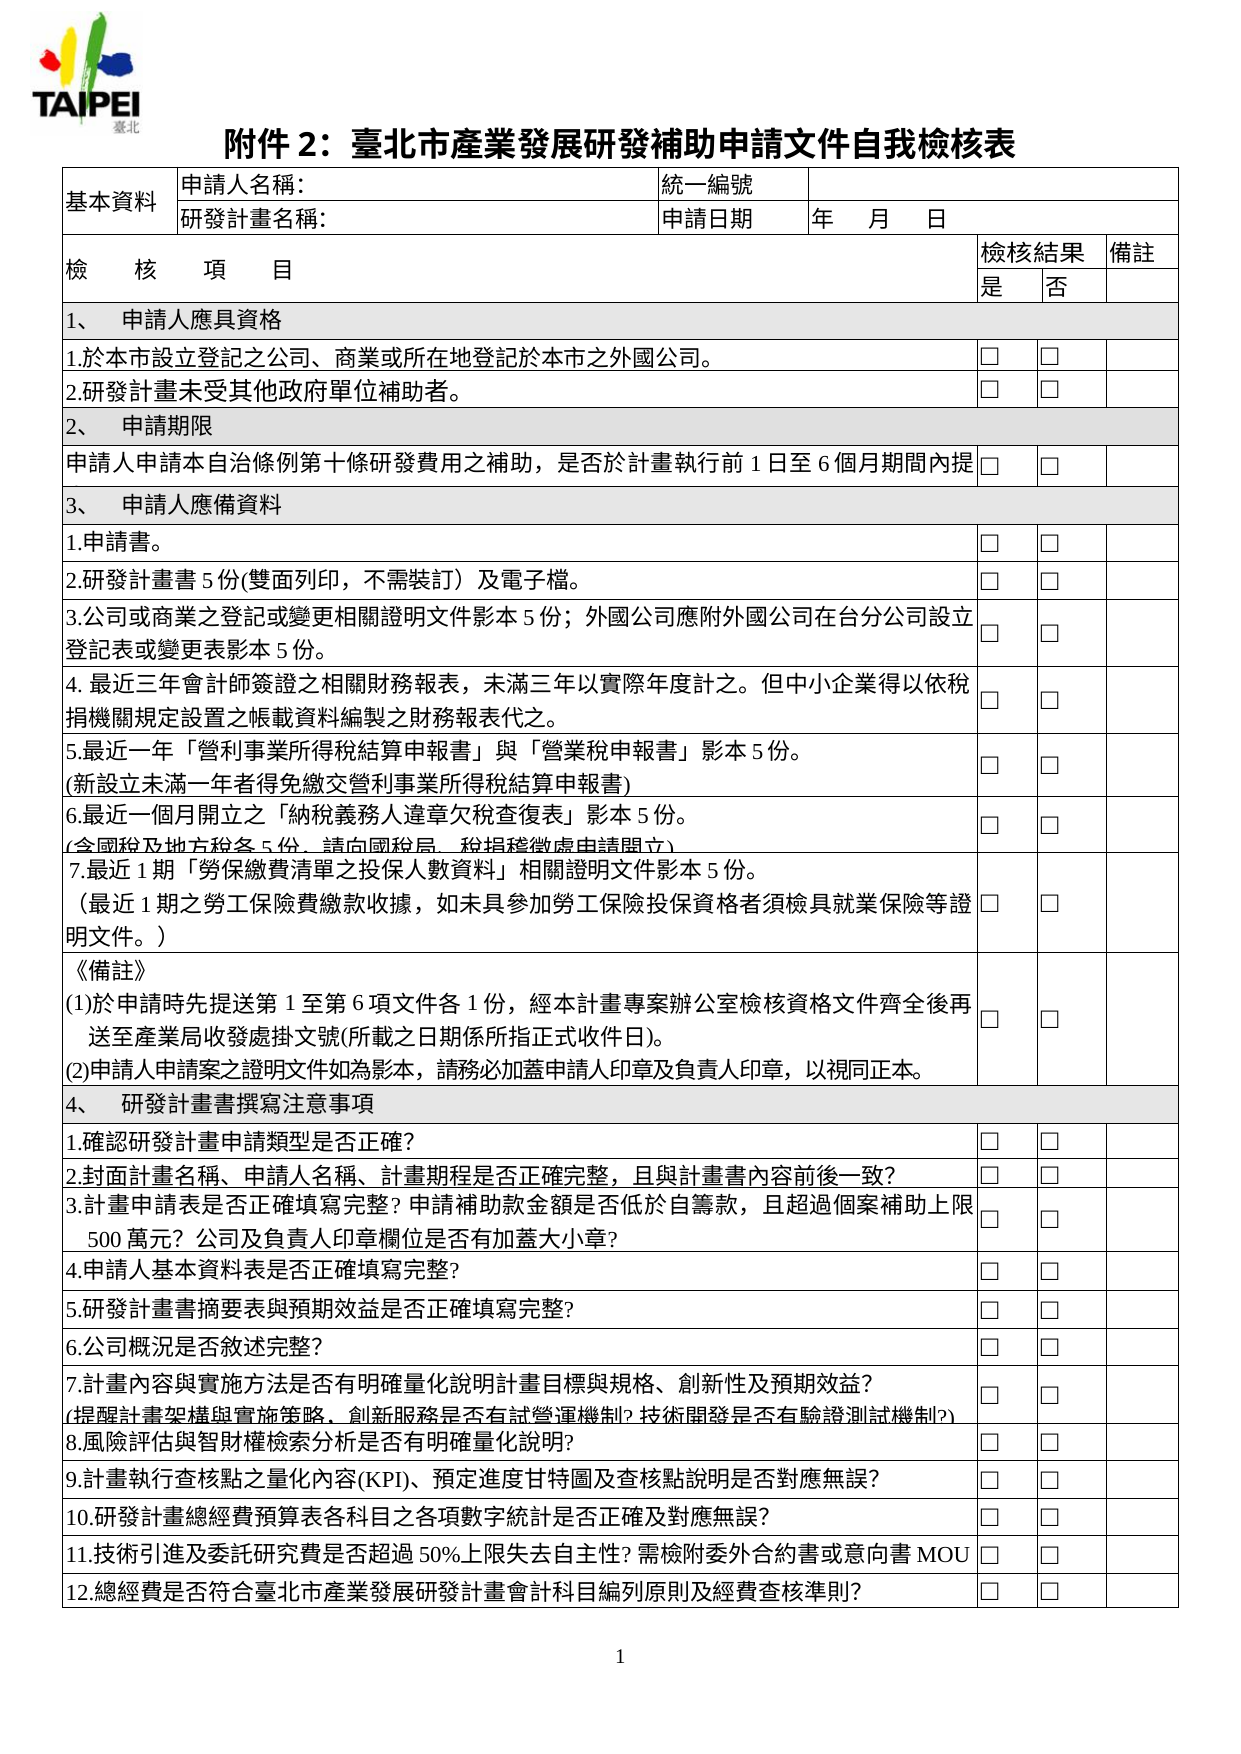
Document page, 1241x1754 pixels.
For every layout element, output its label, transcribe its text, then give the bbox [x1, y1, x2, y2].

table_cell [1107, 1461, 1178, 1498]
table_cell □ [1038, 853, 1106, 952]
table_cell [1107, 1536, 1178, 1573]
table_cell □ [1038, 1329, 1106, 1365]
table_cell □ [978, 525, 1037, 561]
table_cell 3.計畫申請表是否正確填寫完整? 申請補助款金額是否低於自籌款，且超過個案補助上限500萬元？公司及負責人印章欄位是否有加蓋大小章? [63, 1188, 977, 1251]
table_cell [1107, 1252, 1178, 1290]
table_cell □ [978, 1424, 1037, 1460]
table_cell 2.研發計畫書5份(雙面列印，不需裝訂）及電子檔。 [63, 562, 977, 599]
table_cell 3.公司或商業之登記或變更相關證明文件影本5份；外國公司應附外國公司在台分公司設立登記表或變更表影本5份。 [63, 600, 977, 666]
table_cell □ [1038, 446, 1106, 486]
table_cell 4. 最近三年會計師簽證之相關財務報表，未滿三年以實際年度計之。但中小企業得以依稅捐機關規定設置之帳載資料編製之財務報表代之。 [63, 667, 977, 733]
table_cell 《備註》 (1)於申請時先提送第1至第6項文件各1份，經本計畫專案辦公室檢核資格文件齊全後再送至產業局收發處掛文號(所載之日期係所指正式收件日)。 (2)申請人申請案之證明文件如為影本，請務必加蓋申請人印章及負責人印章，以視同正本。 [63, 953, 977, 1085]
table_cell 5.研發計畫書摘要表與預期效益是否正確填寫完整? [63, 1291, 977, 1328]
table_cell □ [978, 1499, 1037, 1535]
table_cell □ [978, 1536, 1037, 1573]
table_cell 11.技術引進及委託研究費是否超過50%上限失去自主性? 需檢附委外合約書或意向書MOU [63, 1536, 977, 1573]
table_cell □ [1038, 1424, 1106, 1460]
table_cell 備註 [1107, 235, 1178, 268]
table_cell 12.總經費是否符合臺北市產業發展研發計畫會計科目編列原則及經費查核準則？ [63, 1574, 977, 1607]
table_cell [1107, 1574, 1178, 1607]
table_cell [1107, 734, 1178, 796]
table_cell □ [1038, 1252, 1106, 1290]
table_cell 申請人應具資格 [63, 303, 1178, 339]
table_cell [1107, 1329, 1178, 1365]
table_cell 檢 核 項 目 [63, 235, 977, 302]
table_cell □ [978, 340, 1037, 370]
table_header 基本資料 [63, 168, 177, 234]
table_cell □ [978, 667, 1037, 733]
table_cell 4.申請人基本資料表是否正確填寫完整? [63, 1252, 977, 1290]
table_cell [1107, 525, 1178, 561]
table_cell □ [978, 371, 1037, 407]
table_cell □ [1038, 1291, 1106, 1328]
table_cell □ [978, 600, 1037, 666]
table_cell 10.研發計畫總經費預算表各科目之各項數字統計是否正確及對應無誤？ [63, 1499, 977, 1535]
text 附件2：臺北市產業發展研發補助申請文件自我檢核表 [118, 118, 1122, 167]
table_cell □ [1038, 1536, 1106, 1573]
table_cell [1107, 562, 1178, 599]
table_cell □ [1038, 371, 1106, 407]
table_cell □ [978, 562, 1037, 599]
table_cell □ [1038, 797, 1106, 852]
table_cell □ [978, 1461, 1037, 1498]
picture [30, 11, 143, 136]
table_cell [1107, 797, 1178, 852]
table_cell 1.於本市設立登記之公司、商業或所在地登記於本市之外國公司。 [63, 340, 977, 370]
table_cell 2.封面計畫名稱、申請人名稱、計畫期程是否正確完整，且與計畫書內容前後一致？ [63, 1159, 977, 1187]
table_cell [1107, 371, 1178, 407]
table_header [809, 168, 1178, 200]
table_cell □ [978, 1366, 1037, 1423]
table_cell [1107, 953, 1178, 1085]
table_cell □ [978, 734, 1037, 796]
table_cell [1107, 446, 1178, 486]
table_cell 檢核結果 [978, 235, 1106, 268]
table_cell □ [1038, 525, 1106, 561]
table_cell 5.最近一年「營利事業所得稅結算申報書」與「營業稅申報書」影本5份。 (新設立未滿一年者得免繳交營利事業所得稅結算申報書) [63, 734, 977, 796]
table_cell [1107, 667, 1178, 733]
table_cell [1107, 1159, 1178, 1187]
table_cell □ [1038, 667, 1106, 733]
table_cell □ [978, 797, 1037, 852]
table_cell [1107, 1499, 1178, 1535]
table_cell □ [1038, 953, 1106, 1085]
table_cell □ [1038, 340, 1106, 370]
table_cell □ [1038, 1159, 1106, 1187]
table_cell 申請人應備資料 [63, 487, 1178, 524]
table_cell 9.計畫執行查核點之量化內容(KPI)、預定進度甘特圖及查核點說明是否對應無誤？ [63, 1461, 977, 1498]
table_cell 是 [978, 269, 1042, 302]
table_cell 研發計畫書撰寫注意事項 [63, 1086, 1178, 1123]
table_cell 7.最近1期「勞保繳費清單之投保人數資料」相關證明文件影本5份。 （最近1期之勞工保險費繳款收據，如未具參加勞工保險投保資格者須檢具就業保險等證明文件。） [63, 853, 977, 952]
table_cell □ [1038, 1574, 1106, 1607]
table_cell 1.申請書。 [63, 525, 977, 561]
table_cell □ [978, 1188, 1037, 1251]
table_cell 年 月 日 [809, 201, 1178, 234]
table_cell □ [978, 953, 1037, 1085]
table_cell 6.公司概況是否敘述完整？ [63, 1329, 977, 1365]
table_cell 研發計畫名稱： [178, 201, 658, 234]
table_cell [1107, 1424, 1178, 1460]
table_cell 否 [1043, 269, 1106, 302]
table_cell [1107, 1366, 1178, 1423]
table_cell 申請期限 [63, 408, 1178, 445]
table_cell □ [978, 1159, 1037, 1187]
table_cell 8.風險評估與智財權檢索分析是否有明確量化說明? [63, 1424, 977, 1460]
table_cell [1107, 1188, 1178, 1251]
table_cell □ [978, 1329, 1037, 1365]
table_cell □ [1038, 1499, 1106, 1535]
table_cell □ [1038, 1366, 1106, 1423]
table_cell □ [1038, 1461, 1106, 1498]
table_cell 2.研發計畫未受其他政府單位補助者。 [63, 371, 977, 407]
table_header 統一編號 [659, 168, 808, 200]
table_cell □ [1038, 734, 1106, 796]
table_cell □ [978, 446, 1037, 486]
table_cell □ [1038, 562, 1106, 599]
table_header 申請人名稱： [178, 168, 658, 200]
table_cell [1107, 853, 1178, 952]
table_cell □ [978, 1124, 1037, 1158]
table_cell □ [978, 1291, 1037, 1328]
table_cell [1107, 269, 1178, 302]
table_cell □ [1038, 1188, 1106, 1251]
table_cell □ [978, 1252, 1037, 1290]
table_cell 6.最近一個月開立之「納稅義務人違章欠稅查復表」影本5份。 (含國稅及地方稅各5份，請向國稅局、稅捐稽徵處申請開立) [63, 797, 977, 852]
table_cell [1107, 340, 1178, 370]
table_cell 1.確認研發計畫申請類型是否正確？ [63, 1124, 977, 1158]
table_cell □ [978, 1574, 1037, 1607]
table_cell 7.計畫內容與實施方法是否有明確量化說明計畫目標與規格、創新性及預期效益？ (提醒計畫架構與實施策略，創新服務是否有試營運機制? 技術開發是否有驗證測試機制?) [63, 1366, 977, 1423]
table_cell [1107, 1124, 1178, 1158]
table_cell □ [978, 853, 1037, 952]
table_cell [1107, 1291, 1178, 1328]
table_cell □ [1038, 600, 1106, 666]
table_cell 申請人申請本自治條例第十條研發費用之補助，是否於計畫執行前1日至6個月期間內提出？ [63, 446, 977, 486]
table_cell □ [1038, 1124, 1106, 1158]
table_cell [1107, 600, 1178, 666]
table_cell 申請日期 [659, 201, 808, 234]
